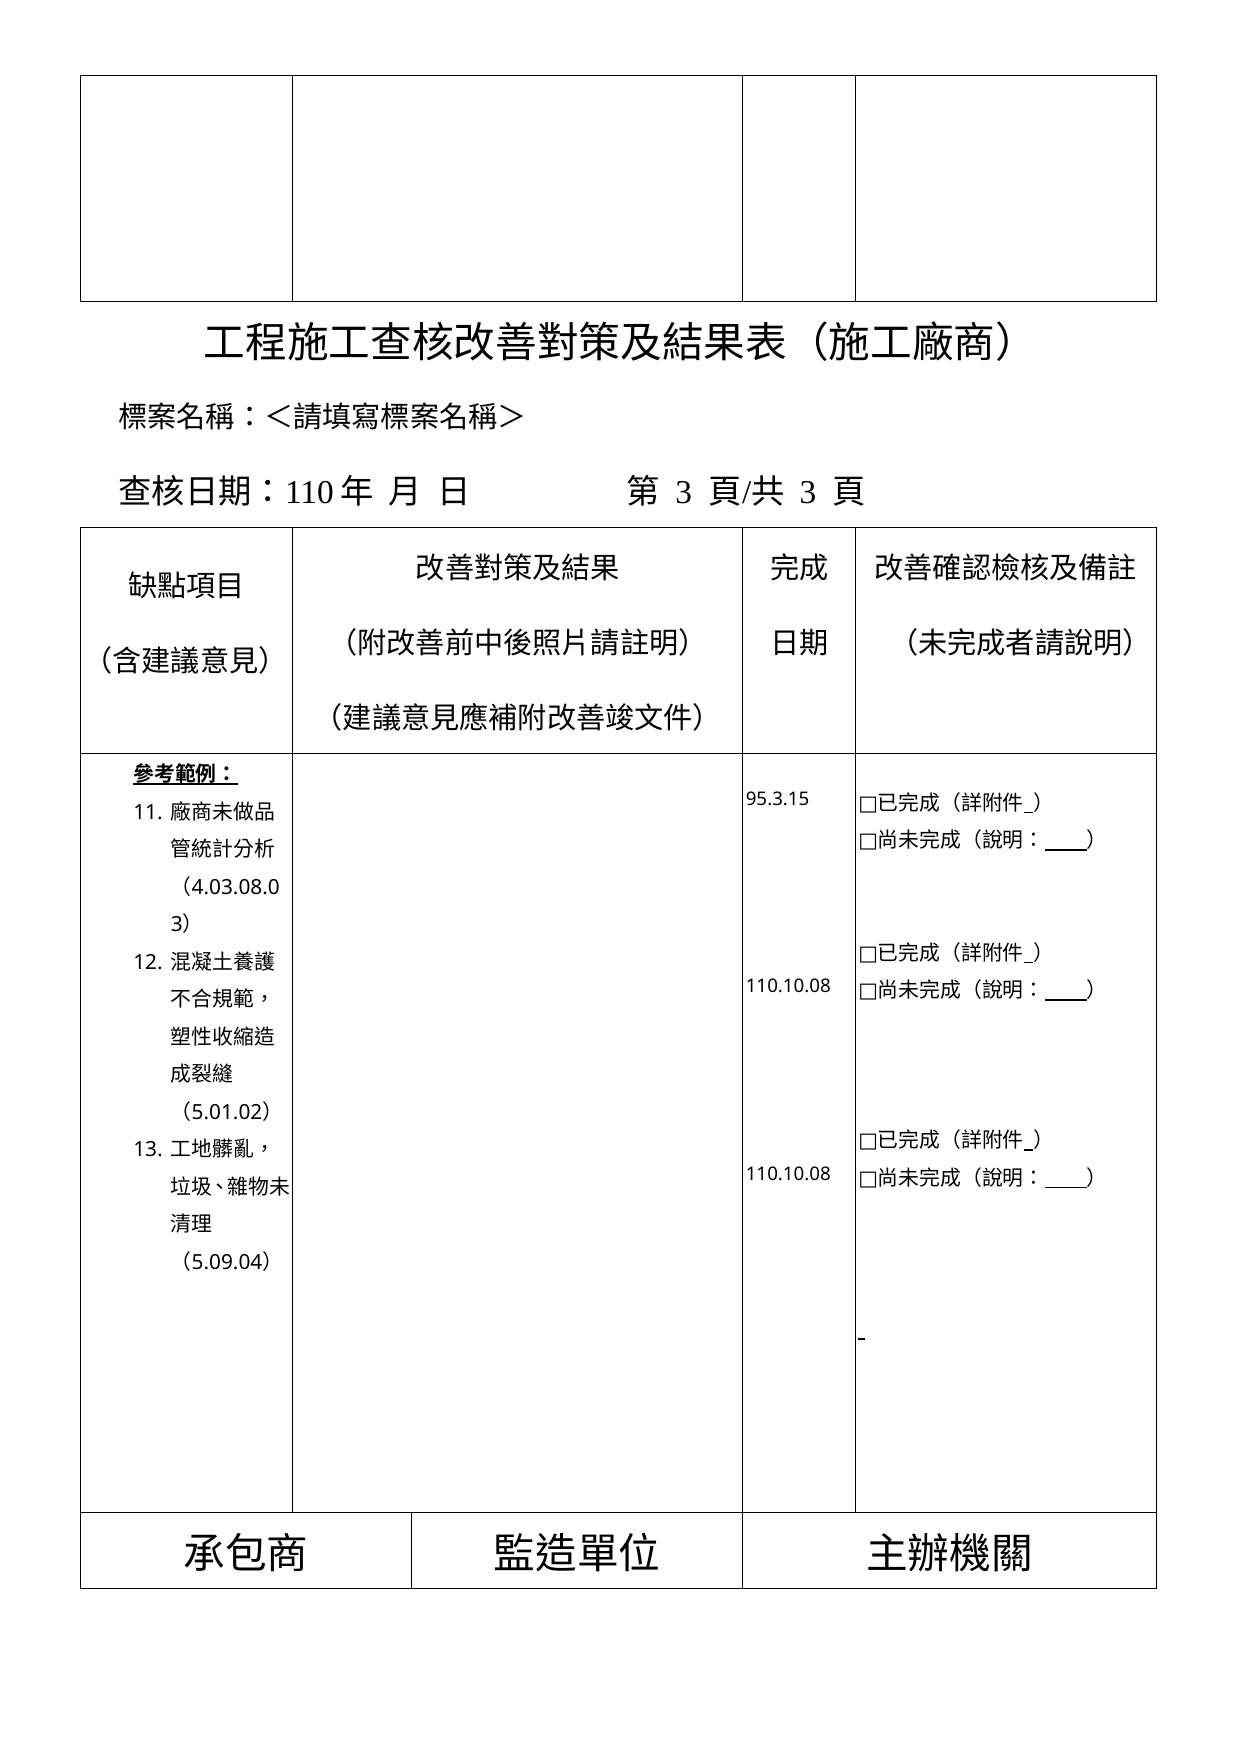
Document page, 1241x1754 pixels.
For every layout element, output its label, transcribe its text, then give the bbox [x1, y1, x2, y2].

table_cell [81, 76, 292, 301]
table_header 完成 日期 [743, 528, 855, 753]
table_cell [743, 76, 855, 301]
table_cell [293, 76, 742, 301]
table_header 缺點項目 （含建議意見） [81, 528, 292, 753]
table_cell 主辦機關 [743, 1513, 1156, 1588]
table_cell 參考範例： 廠商未做品管統計分析（4.03.08.03） 混凝土養護不合規範，塑性收縮造成裂縫（5.01.02） 工地髒亂，垃圾、雜物未清理（5.09.04） [81, 754, 292, 1512]
text 標案名稱：＜請填寫標案名稱＞ [118, 377, 1122, 452]
table_cell 95.3.15 110.10.08 110.10.08 [743, 754, 855, 1512]
text 查核日期：110年 月 日 第 3 頁/共 3 頁 [118, 452, 1122, 527]
table_cell □已完成（詳附件 ） □尚未完成（說明： ） □已完成（詳附件 ） □尚未完成（說明： ） □已完成（詳附件 ） □尚未完成（說明： ） [856, 754, 1156, 1512]
table_cell [293, 754, 742, 1512]
table_cell [856, 76, 1156, 301]
table_header 改善確認檢核及備註 （未完成者請說明） 全 [856, 528, 1156, 753]
table_header 改善對策及結果 （附改善前中後照片請註明） （建議意見應補附改善竣文件） [293, 528, 742, 753]
table_cell 監造單位 [412, 1513, 742, 1588]
table_cell 承包商 [81, 1513, 411, 1588]
text 工程施工查核改善對策及結果表（施工廠商） [118, 302, 1122, 377]
